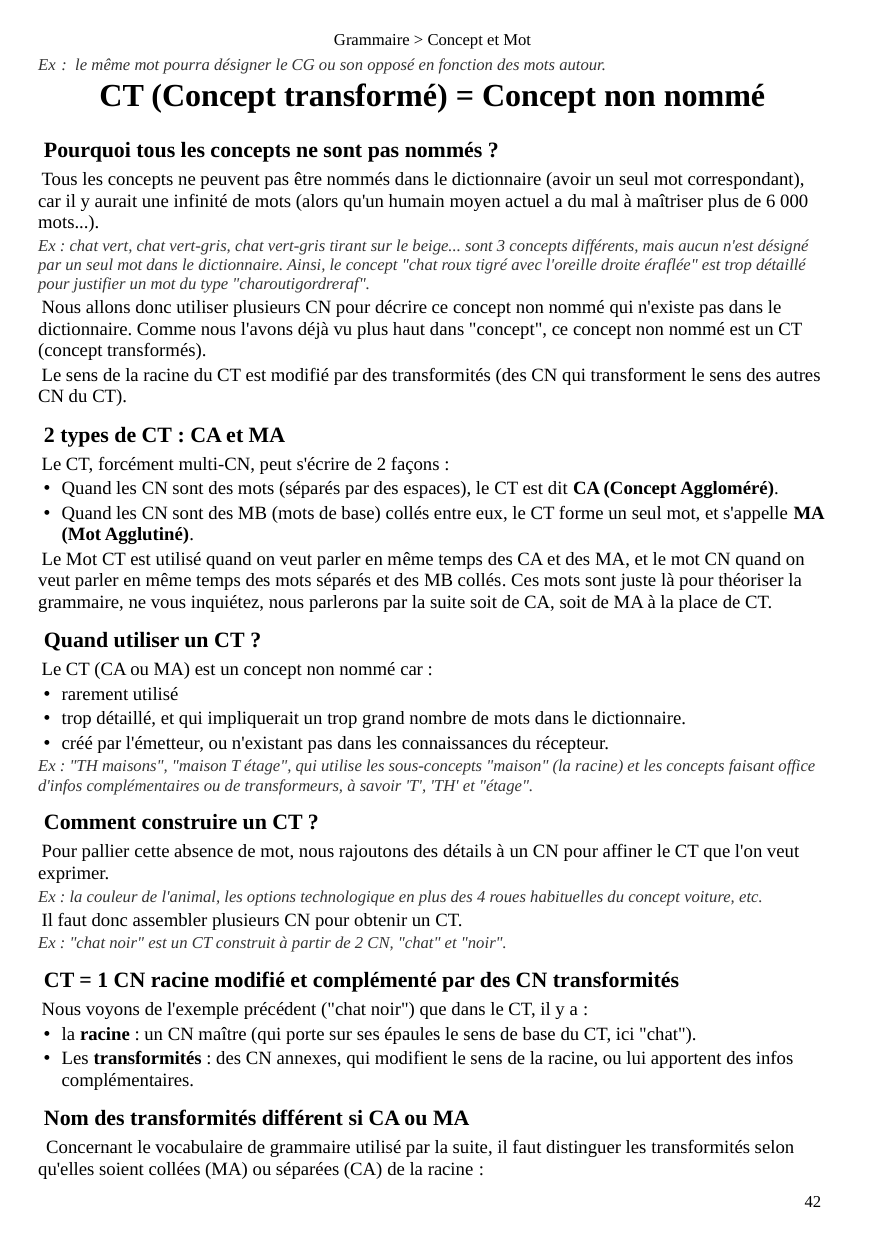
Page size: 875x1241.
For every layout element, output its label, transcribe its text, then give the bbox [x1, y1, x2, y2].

text Il faut donc assembler plusieurs CN pour obtenir un CT. [38, 908, 827, 930]
text Nous allons donc utiliser plusieurs CN pour décrire ce concept non nommé qui n'existe pas dans le dictionnaire. Comme nous l'avons déjà vu plus haut dans "concept", ce concept non nommé est un CT (concept transformés). [38, 296, 827, 361]
text Ex : le même mot pourra désigner le CG ou son opposé en fonction des mots autour. [38, 54, 827, 74]
subtitle Quand utiliser un CT ? [44, 627, 827, 652]
list Quand les CN sont des mots (séparés par des espaces), le CT est dit CA (Concept Aggloméré). [44, 477, 827, 499]
text Nous voyons de l'exemple précédent ("chat noir") que dans le CT, il y a : [38, 998, 827, 1019]
text Le CT, forcément multi-CN, peut s'écrire de 2 façons : [38, 453, 827, 474]
subtitle CT (Concept transformé) = Concept non nommé [38, 77, 827, 113]
subtitle 2 types de CT : CA et MA [44, 422, 827, 447]
text Ex : "TH maisons", "maison T étage", qui utilise les sous-concepts "maison" (la racine) et les concepts faisant office d'infos complémentaires ou de transformeurs, à savoir 'T', 'TH' et "étage". [38, 756, 827, 794]
text Pour pallier cette absence de mot, nous rajoutons des détails à un CN pour affiner le CT que l'on veut exprimer. [38, 840, 827, 883]
subtitle Pourquoi tous les concepts ne sont pas nommés ? [44, 137, 827, 162]
text Tous les concepts ne peuvent pas être nommés dans le dictionnaire (avoir un seul mot correspondant), car il y aurait une infinité de mots (alors qu'un humain moyen actuel a du mal à maîtriser plus de 6 000 mots...). [38, 168, 827, 233]
subtitle Nom des transformités différent si CA ou MA [44, 1105, 827, 1130]
subtitle Comment construire un CT ? [44, 809, 827, 834]
text Le sens de la racine du CT est modifié par des transformités (des CN qui transforment le sens des autres CN du CT). [38, 364, 827, 407]
text Le Mot CT est utilisé quand on veut parler en même temps des CA et des MA, et le mot CN quand on veut parler en même temps des mots séparés et des MB collés. Ces mots sont juste là pour théoriser la grammaire, ne vous inquiétez, nous parlerons par la suite soit de CA, soit de MA à la place de CT. [38, 548, 827, 612]
list la racine : un CN maître (qui porte sur ses épaules le sens de base du CT, ici "chat"). [44, 1022, 827, 1044]
text Concernant le vocabulaire de grammaire utilisé par la suite, il faut distinguer les transformités selon qu'elles soient collées (MA) ou séparées (CA) de la racine : [38, 1136, 827, 1179]
text Le CT (CA ou MA) est un concept non nommé car : [38, 658, 827, 680]
text Ex : chat vert, chat vert-gris, chat vert-gris tirant sur le beige... sont 3 concepts différents, mais aucun n'est désigné par un seul mot dans le dictionnaire. Ainsi, le concept "chat roux tigré avec l'oreille droite éraflée" est trop détaillé pour justifier un mot du type "charoutigordreraf". [38, 236, 827, 293]
list rarement utilisé [44, 683, 827, 704]
text Ex : "chat noir" est un CT construit à partir de 2 CN, "chat" et "noir". [38, 933, 827, 952]
list Quand les CN sont des MB (mots de base) collés entre eux, le CT forme un seul mot, et s'appelle MA (Mot Agglutiné). [44, 502, 827, 545]
list trop détaillé, et qui impliquerait un trop grand nombre de mots dans le dictionnaire. [44, 707, 827, 729]
subtitle CT = 1 CN racine modifié et complémenté par des CN transformités [44, 967, 827, 992]
text Ex : la couleur de l'animal, les options technologique en plus des 4 roues habituelles du concept voiture, etc. [38, 886, 827, 906]
list Les transformités : des CN annexes, qui modifient le sens de la racine, ou lui apportent des infos complémentaires. [44, 1047, 827, 1090]
list créé par l'émetteur, ou n'existant pas dans les connaissances du récepteur. [44, 732, 827, 753]
